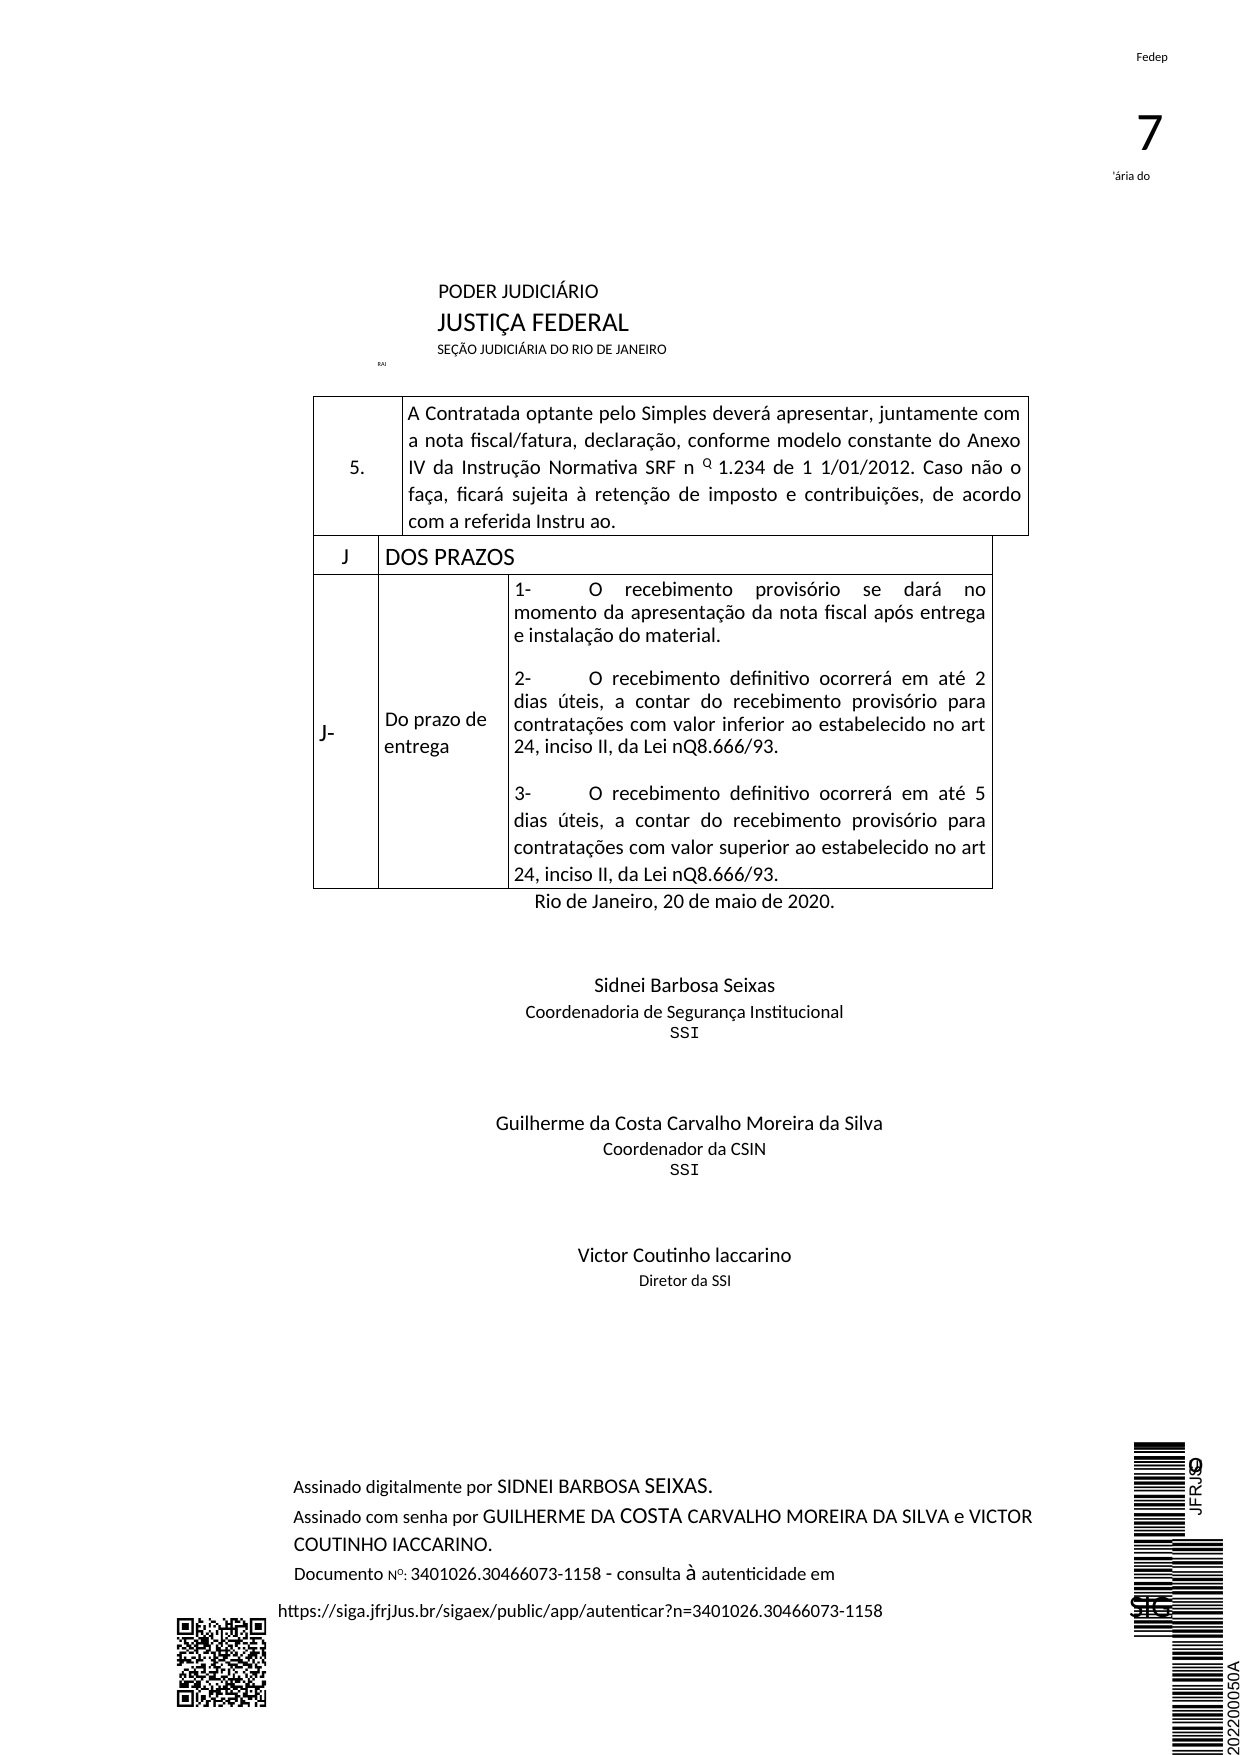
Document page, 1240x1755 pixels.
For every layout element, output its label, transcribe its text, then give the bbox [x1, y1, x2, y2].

table_cell O recebimento provisório se dará no momento da apresentação da nota fiscal após entrega e instalação do material. O recebimento definitivo ocorrerá em até 2 dias úteis, a contar do recebimento provisório para contratações com valor inferior ao estabelecido no art 24, inciso II, da Lei nQ8.666/93. O recebimento definitivo ocorrerá em até 5 dias úteis, a contar do recebimento provisório para contratações com valor superior ao estabelecido no art 24, inciso II, da Lei nQ8.666/93. [509, 575, 992, 888]
text Diretor da SSI [281, 1270, 1089, 1290]
table_cell J- [314, 575, 378, 888]
table_cell J [314, 536, 378, 574]
text SSI [279, 1024, 1089, 1043]
table_header 5. [314, 397, 378, 535]
table_cell DOS PRAZOS [379, 536, 992, 574]
text Sidnei Barbosa Seixas [280, 972, 1089, 998]
text Guilherme da Costa Carvalho Moreira da Silva [496, 1111, 1089, 1136]
text Victor Coutinho laccarino [280, 1242, 1089, 1268]
table_cell Do prazo de entrega [379, 575, 508, 888]
table_cell [993, 536, 1028, 888]
text Coordenador da CSIN [279, 1137, 1089, 1160]
text Coordenadoria de Segurança Institucional [279, 1000, 1089, 1023]
table_header [378, 397, 402, 535]
text Rio de Janeiro, 20 de maio de 2020. [280, 889, 1089, 914]
table_header A Contratada optante pelo Simples deverá apresentar, juntamente com a nota fiscal/fatura, declaração, conforme modelo constante do Anexo IV da Instrução Normativa SRF n Q 1.234 de 1 1/01/2012. Caso não o faça, ficará sujeita à retenção de imposto e contribuições, de acordo com a referida Instru ao. [403, 397, 1028, 535]
text SSI [279, 1162, 1089, 1181]
